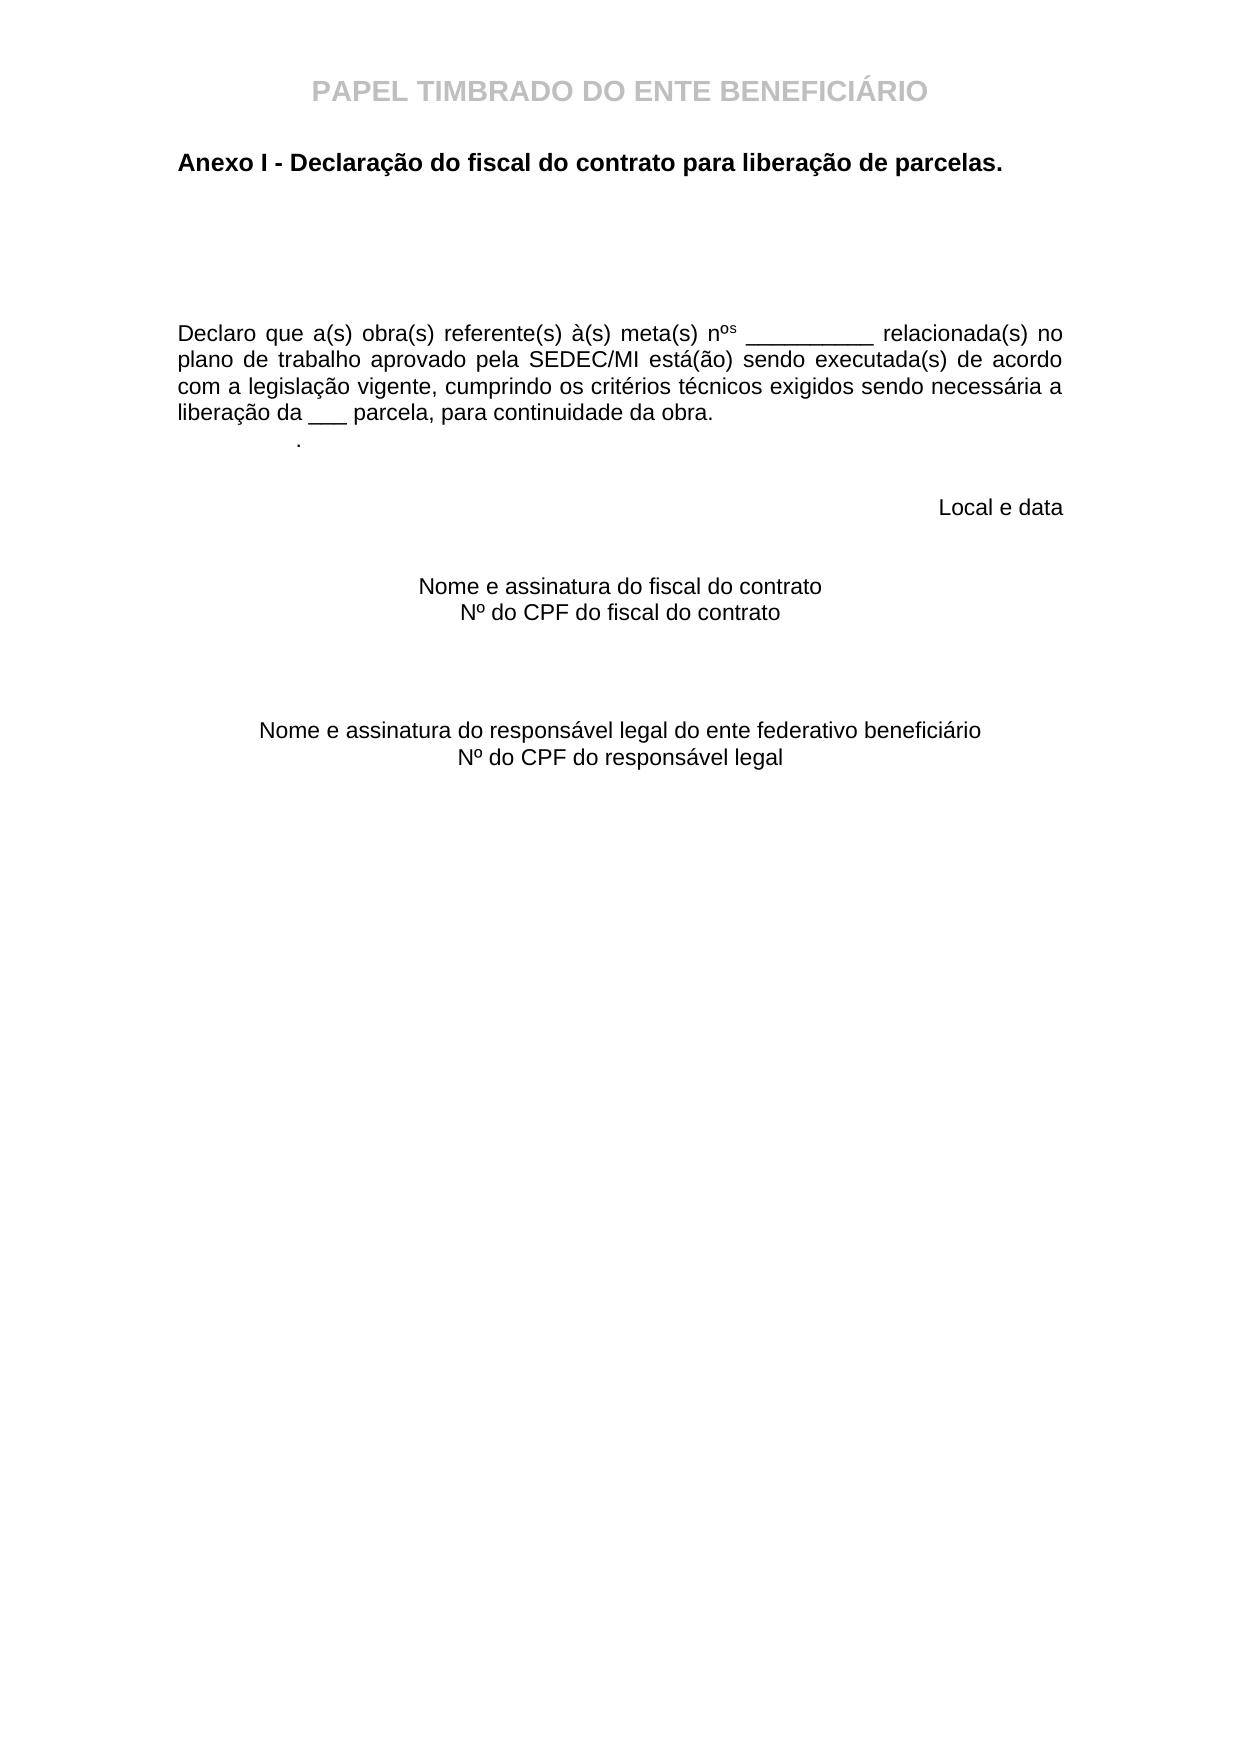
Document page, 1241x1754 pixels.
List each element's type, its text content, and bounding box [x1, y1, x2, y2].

text Anexo I - Declaração do fiscal do contrato para liberação de parcelas. [177, 148, 1063, 176]
text Local e data [177, 494, 1063, 520]
text Nome e assinatura do fiscal do contrato [177, 573, 1063, 599]
text Nº do CPF do responsável legal [177, 744, 1063, 770]
text Declaro que a(s) obra(s) referente(s) à(s) meta(s) nºs __________ relacionada(s) no plano de trabalho aprovado pela SEDEC/MI está(ão) sendo executada(s) de acordo com a legislação vigente, cumprindo os critérios técnicos exigidos sendo necessária a liberação da ___ parcela, para continuidade da obra. [177, 320, 1063, 426]
text . [177, 426, 1063, 452]
text Nº do CPF do fiscal do contrato [177, 599, 1063, 625]
text Nome e assinatura do responsável legal do ente federativo beneficiário [177, 717, 1063, 744]
